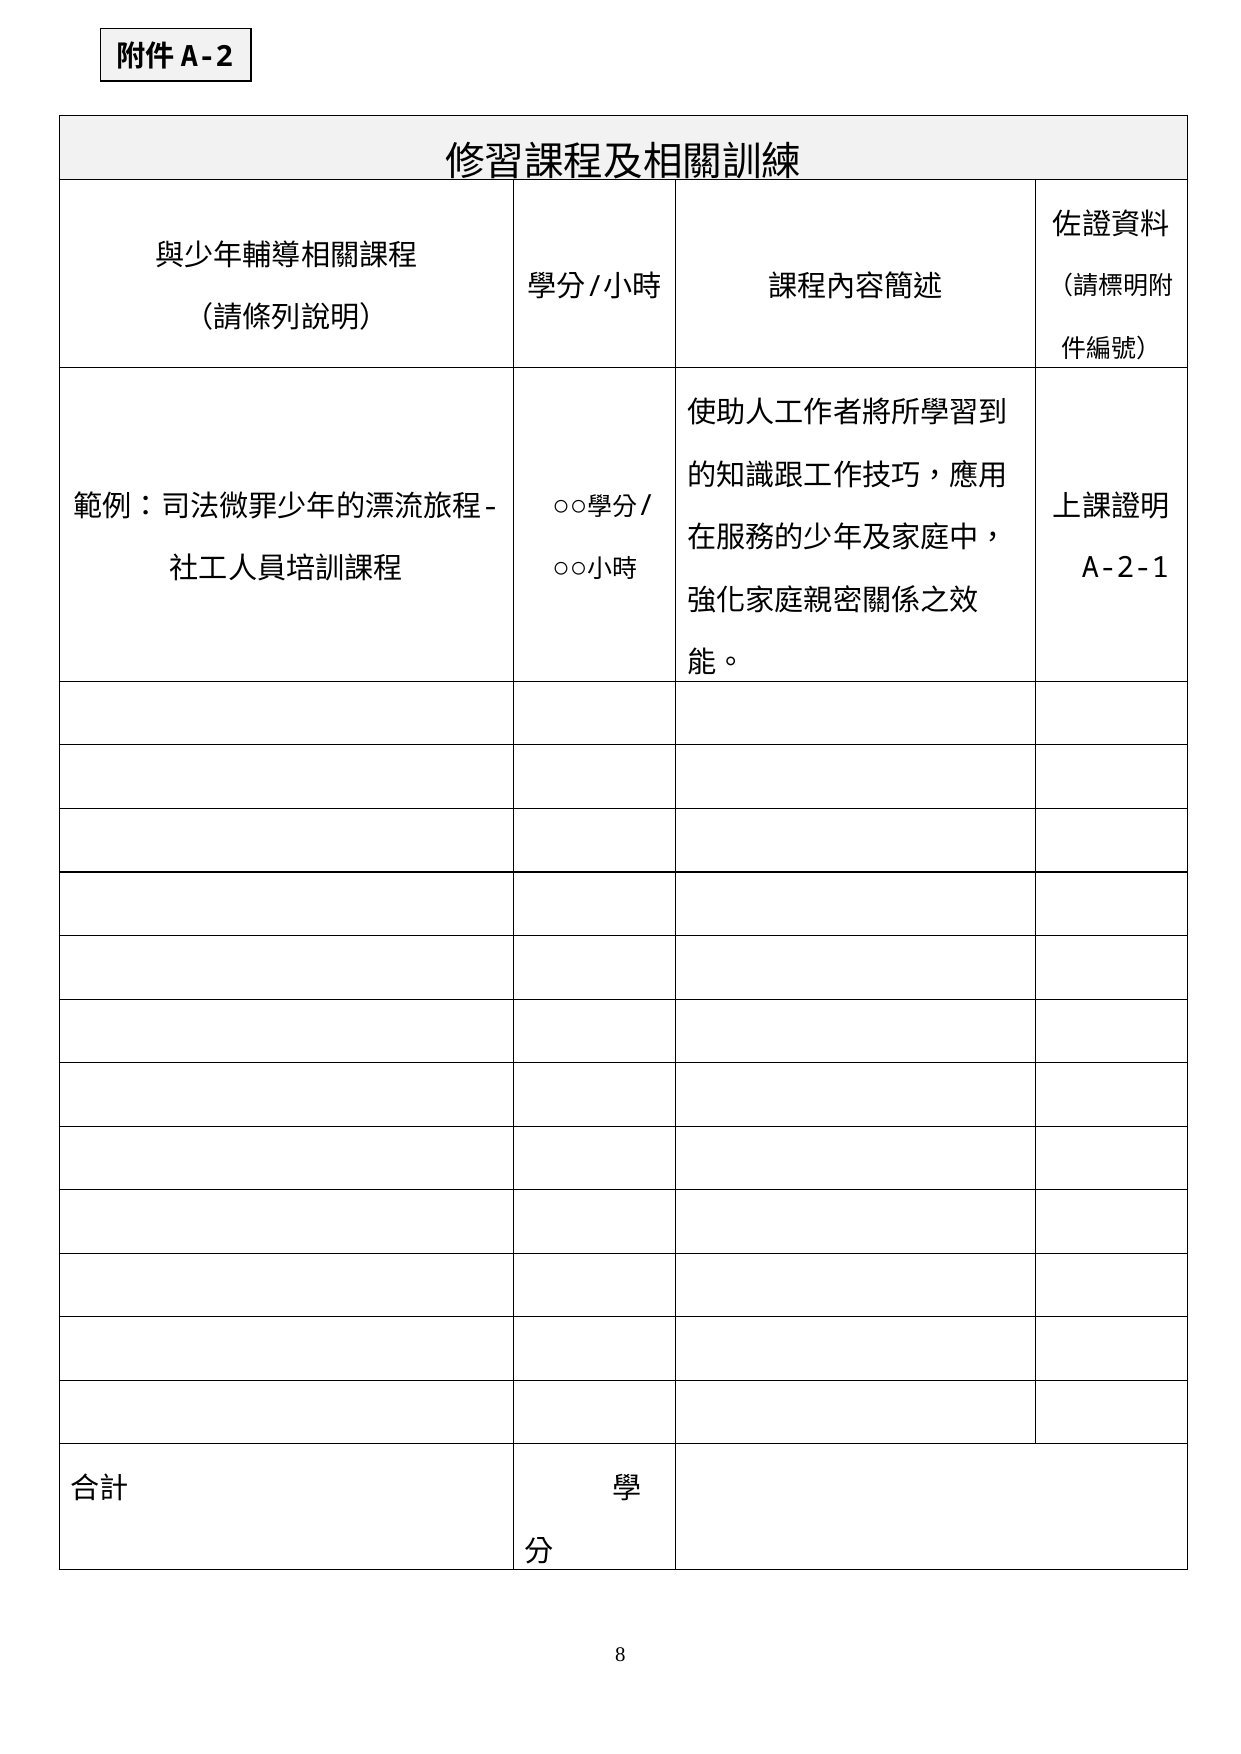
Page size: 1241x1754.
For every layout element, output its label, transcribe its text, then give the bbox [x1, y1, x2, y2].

table_cell [676, 745, 1035, 808]
table_cell [60, 1254, 513, 1316]
table_cell [514, 745, 675, 808]
table_cell [60, 809, 513, 871]
table_cell [1036, 936, 1187, 998]
table_header 修習課程及相關訓練 [60, 116, 1187, 179]
table_cell 上課證明 A-2-1 [1036, 368, 1187, 681]
table_cell [60, 1381, 513, 1443]
table_cell [1036, 1317, 1187, 1380]
table_cell [514, 1063, 675, 1126]
table_cell [60, 1063, 513, 1126]
table_cell [676, 936, 1035, 998]
table_cell [1036, 809, 1187, 871]
table_cell [676, 809, 1035, 871]
table_cell ○○學分/ ○○小時 [514, 368, 675, 681]
table_cell [1036, 1127, 1187, 1189]
table_cell 學分/小時 [514, 180, 675, 367]
table_cell [1036, 1190, 1187, 1253]
table_cell [1036, 1000, 1187, 1062]
table_cell [60, 682, 513, 744]
table_cell [676, 1444, 1187, 1569]
table_cell [676, 1000, 1035, 1062]
table_cell [60, 1190, 513, 1253]
table_header 修習課程及相關訓練 [101, 29, 250, 80]
table_cell [676, 682, 1035, 744]
table_cell [514, 873, 675, 935]
table_cell [514, 1381, 675, 1443]
table_cell [514, 809, 675, 871]
table_cell [60, 745, 513, 808]
table_cell [60, 1127, 513, 1189]
table_cell [60, 1000, 513, 1062]
table_cell [514, 682, 675, 744]
table_cell [514, 1317, 675, 1380]
table_cell [676, 873, 1035, 935]
table_cell [514, 1000, 675, 1062]
table_cell 與少年輔導相關課程 （請條列說明） [60, 180, 513, 367]
table_cell 範例：司法微罪少年的漂流旅程-社工人員培訓課程 [60, 368, 513, 681]
table_cell [514, 1254, 675, 1316]
table_cell [676, 1317, 1035, 1380]
table_cell 學分 [514, 1444, 675, 1569]
table_cell [676, 1063, 1035, 1126]
table_cell [1036, 1254, 1187, 1316]
table_cell [1036, 682, 1187, 744]
table_cell [1036, 1381, 1187, 1443]
table_cell [60, 1317, 513, 1380]
table_cell [676, 1381, 1035, 1443]
table_cell [676, 1190, 1035, 1253]
table_cell [514, 1127, 675, 1189]
table_cell [514, 936, 675, 998]
table_cell 佐證資料（請標明附件編號） [1036, 180, 1187, 367]
table_cell [60, 936, 513, 998]
table_cell [1036, 873, 1187, 935]
table_cell 課程內容簡述 [676, 180, 1035, 367]
table_cell [1036, 745, 1187, 808]
table_cell [676, 1254, 1035, 1316]
table_cell [60, 873, 513, 935]
table_cell [514, 1190, 675, 1253]
table_cell [1036, 1063, 1187, 1126]
table_cell 使助人工作者將所學習到的知識跟工作技巧，應用在服務的少年及家庭中，強化家庭親密關係之效能。 [676, 368, 1035, 681]
table_cell [676, 1127, 1035, 1189]
table_cell 合計 [60, 1444, 513, 1569]
